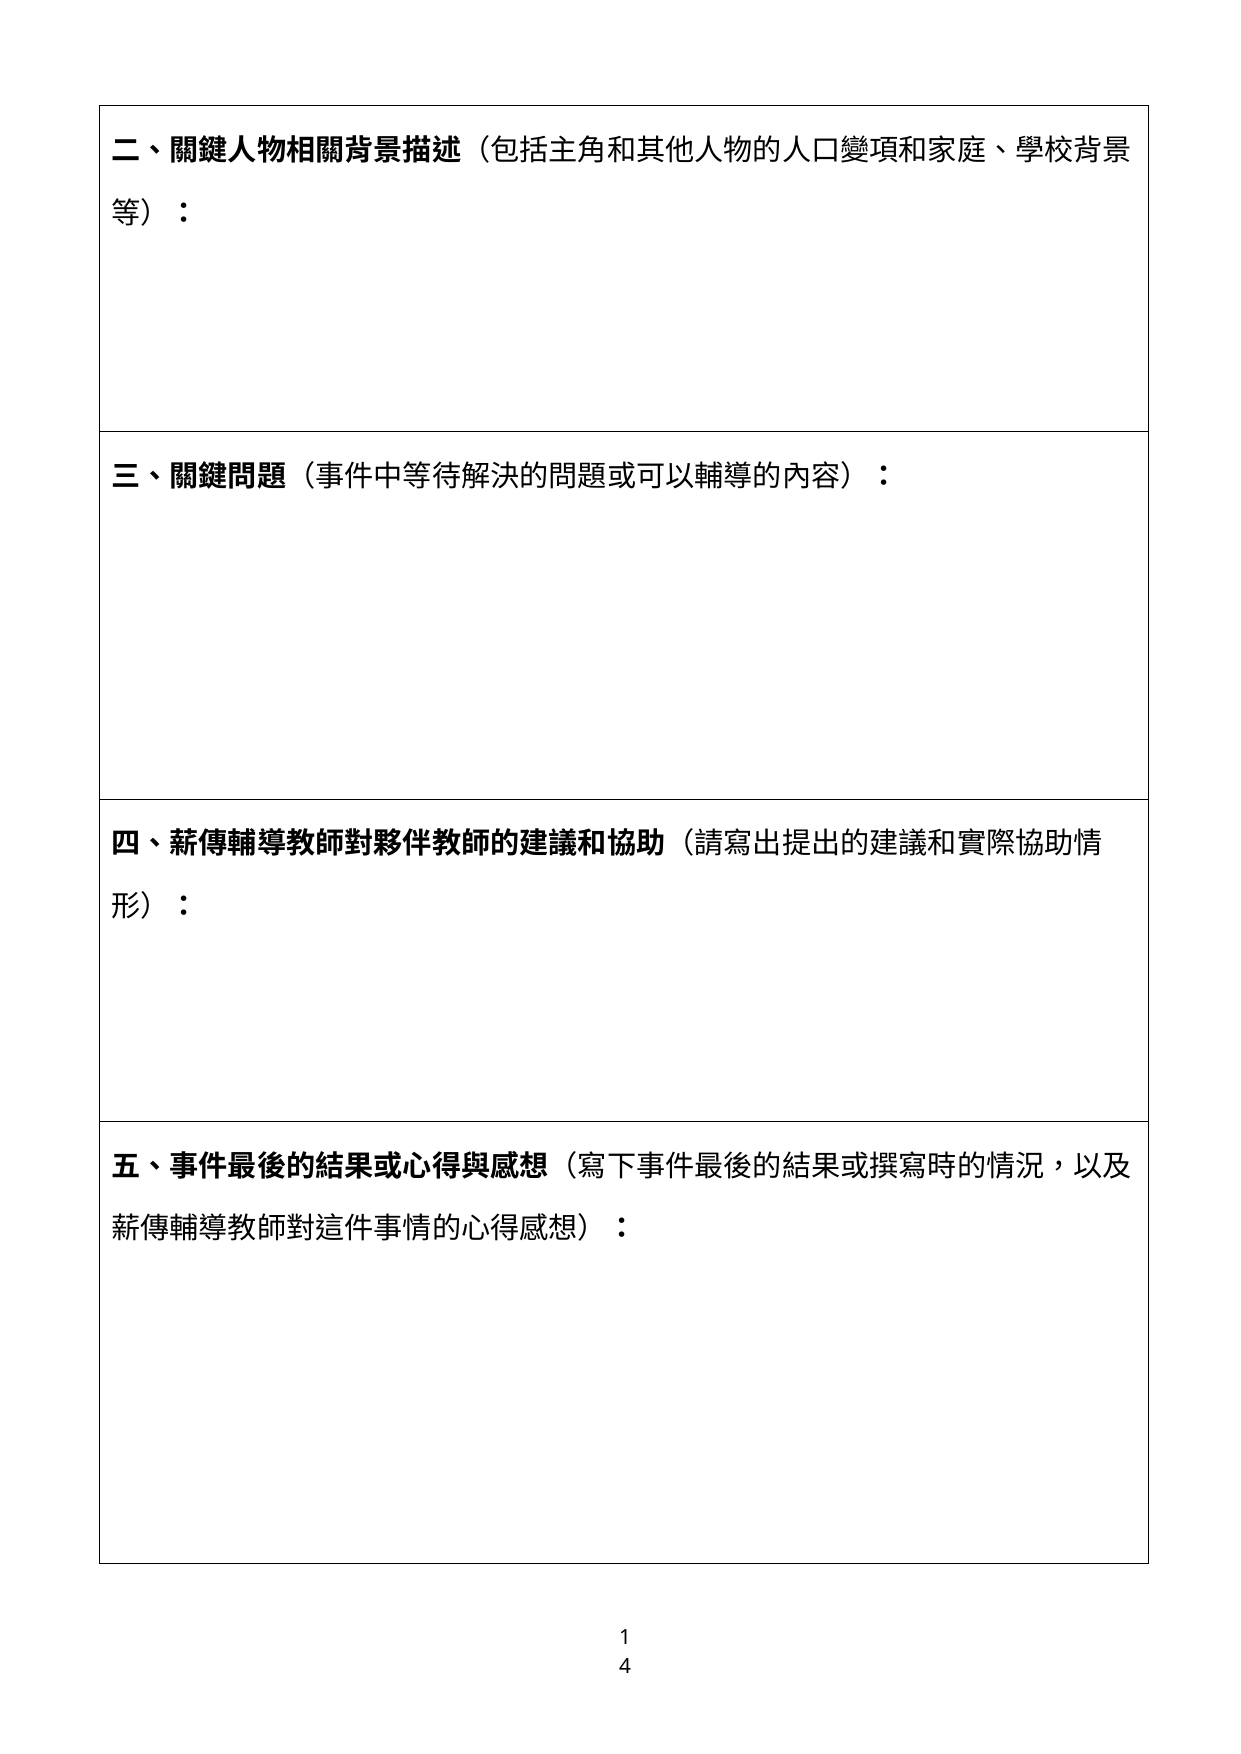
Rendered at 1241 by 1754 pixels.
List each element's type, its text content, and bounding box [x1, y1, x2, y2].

table_cell 三、關鍵問題（事件中等待解決的問題或可以輔導的內容）： [100, 432, 1148, 798]
table_cell 四、薪傳輔導教師對夥伴教師的建議和協助（請寫出提出的建議和實際協助情形）： [100, 800, 1148, 1121]
table_cell 五、事件最後的結果或心得與感想（寫下事件最後的結果或撰寫時的情況，以及薪傳輔導教師對這件事情的心得感想）： [100, 1122, 1148, 1562]
table_cell 二、關鍵人物相關背景描述（包括主角和其他人物的人口變項和家庭、學校背景等）： [100, 106, 1148, 431]
